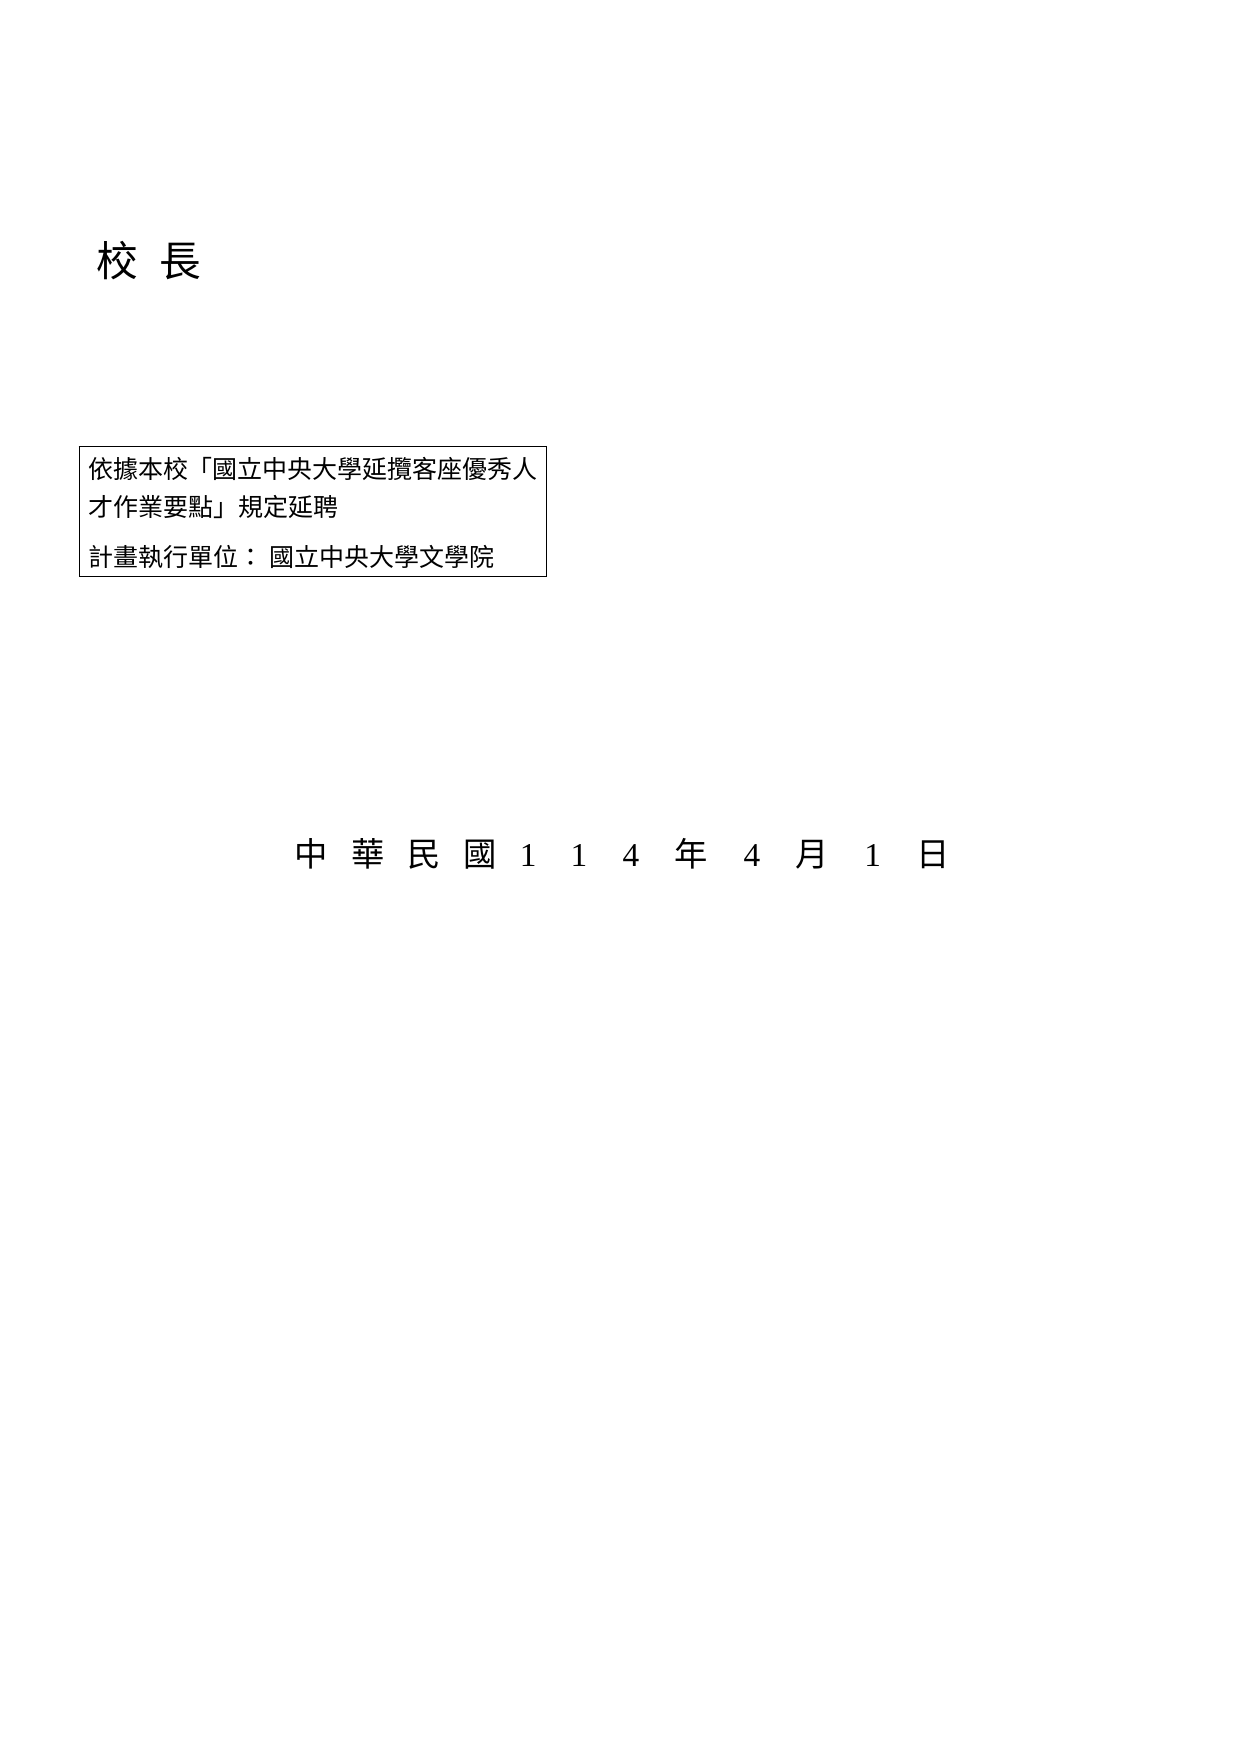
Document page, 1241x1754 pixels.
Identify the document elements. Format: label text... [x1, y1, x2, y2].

text 校 長 [95, 221, 1156, 296]
text 中華民國114年4月1日 [88, 814, 1156, 889]
text 計畫執行單位： 國立中央大學文學院 [80, 533, 546, 576]
text 依據本校「國立中央大學延攬客座優秀人才作業要點」規定延聘 [80, 447, 546, 524]
